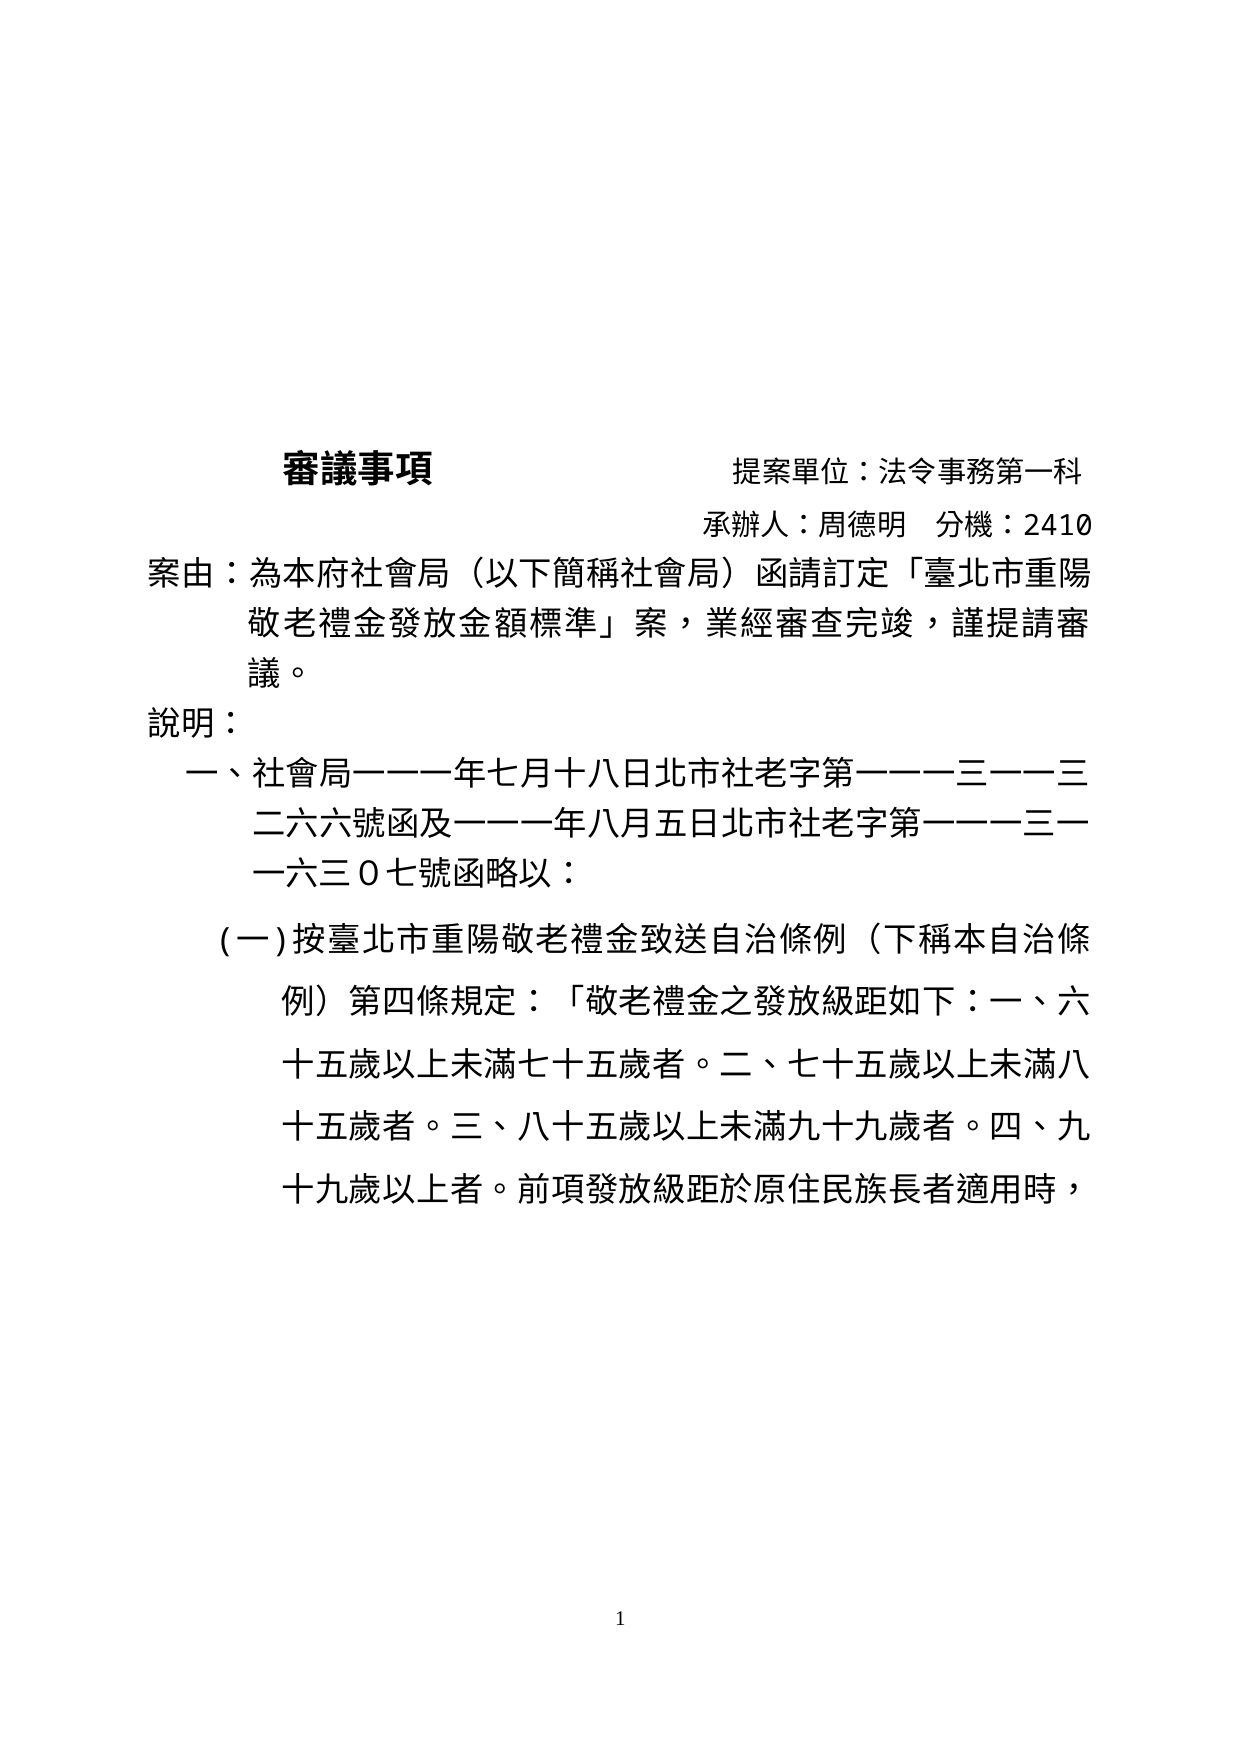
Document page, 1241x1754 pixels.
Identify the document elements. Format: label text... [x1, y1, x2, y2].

text 說明： [148, 695, 1092, 745]
text 審議事項 提案單位：法令事務第一科 [148, 441, 1092, 493]
text 一、社會局一一一年七月十八日北市社老字第一一一三一一三二六六號函及一一一年八月五日北市社老字第一一一三一一六三０七號函略以： [185, 745, 1092, 895]
text 案由：為本府社會局（以下簡稱社會局）函請訂定「臺北市重陽敬老禮金發放金額標準」案，業經審查完竣，謹提請審議。 [148, 545, 1092, 695]
text 承辦人：周德明 分機：2410 [148, 493, 1092, 545]
text (一)按臺北市重陽敬老禮金致送自治條例（下稱本自治條例）第四條規定：「敬老禮金之發放級距如下：一、六十五歲以上未滿七十五歲者。二、七十五歲以上未滿八十五歲者。三、八十五歲以上未滿九十九歲者。四、九十九歲以上者。前項發放級距於原住民族長者適用時， [214, 895, 1092, 1208]
